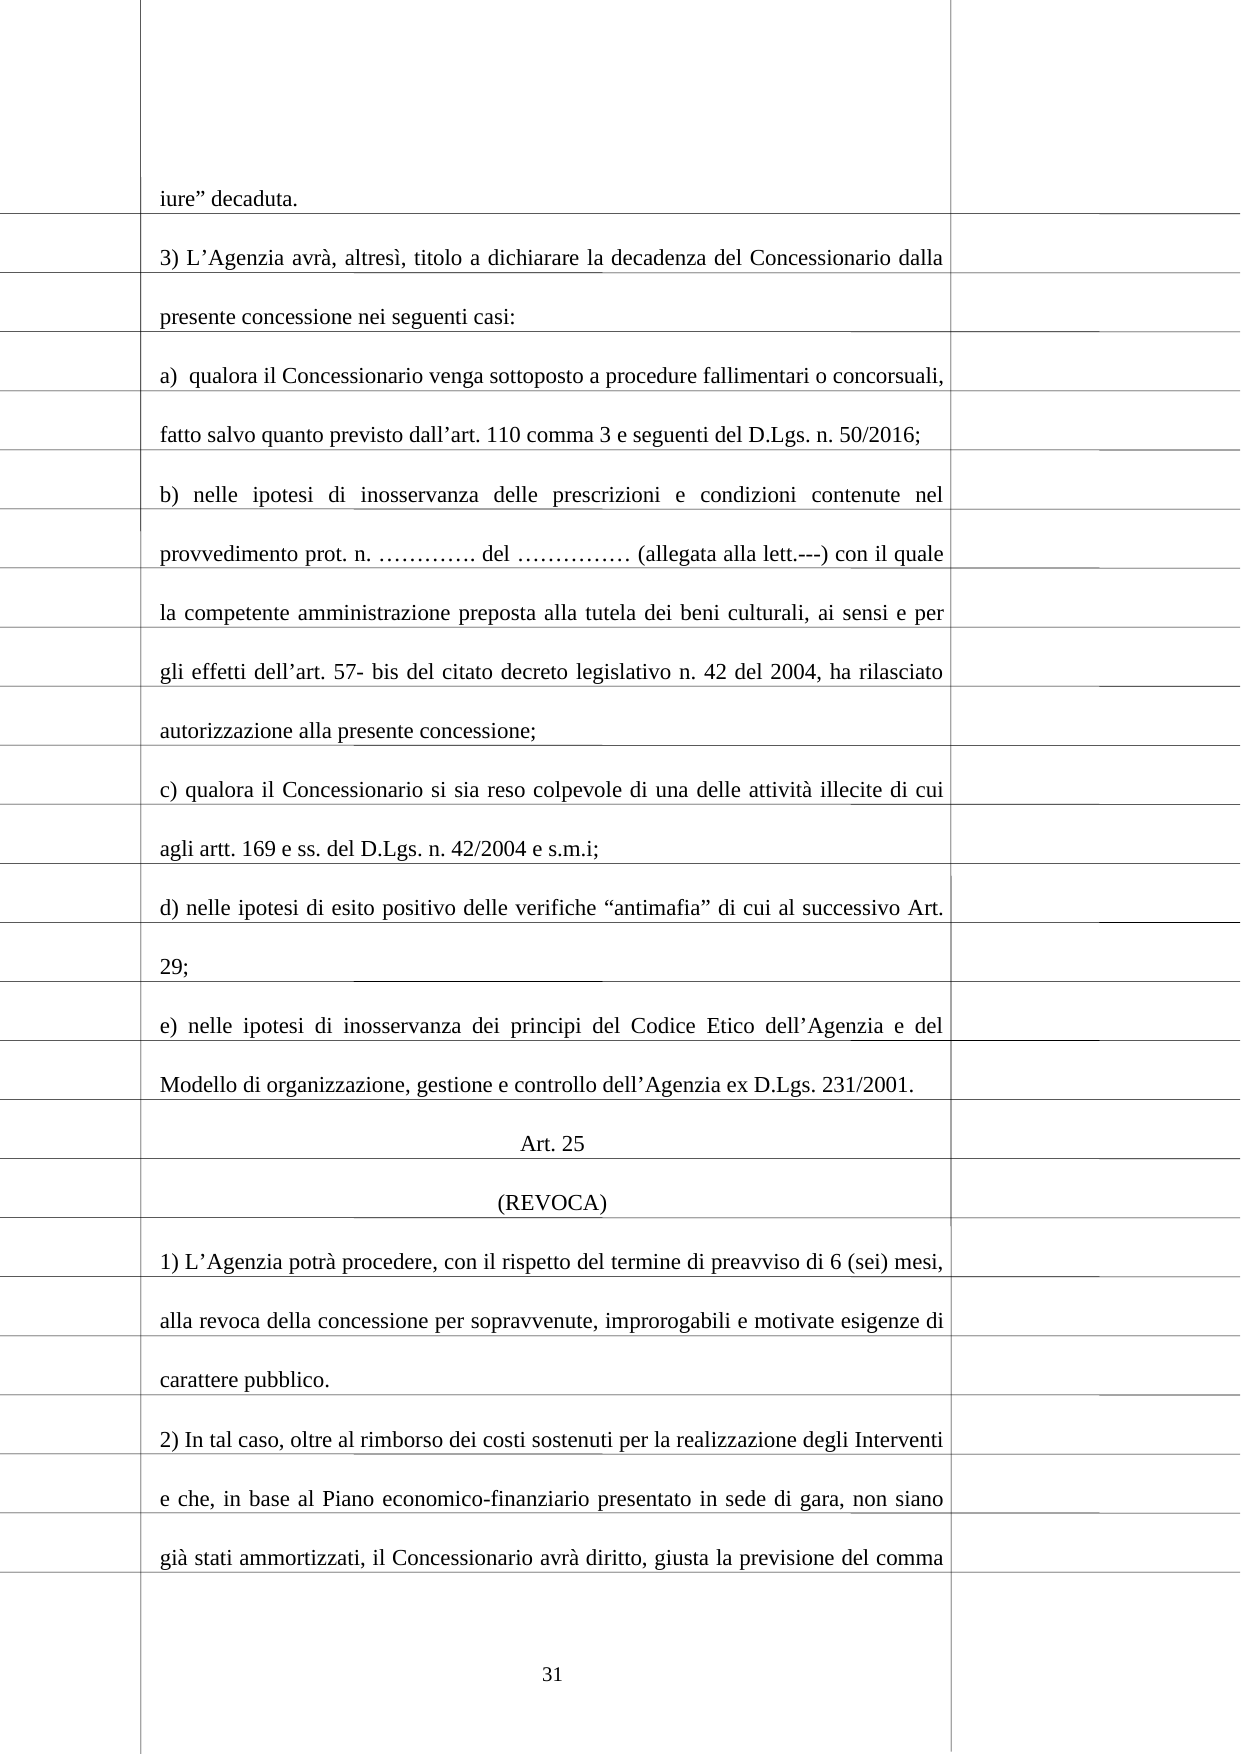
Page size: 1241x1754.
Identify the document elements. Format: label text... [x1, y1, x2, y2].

text e) nelle ipotesi di inosservanza dei principi del Codice Etico dell’Agenzia e del [159, 986, 945, 1040]
text 29; [159, 923, 945, 981]
text fatto salvo quanto previsto dall’art. 110 comma 3 e seguenti del D.Lgs. n. 50/2016; [159, 392, 945, 449]
text 1) L’Agenzia potrà procedere, con il rispetto del termine di preavviso di 6 (sei) mesi, [159, 1223, 945, 1276]
text [159, 1159, 945, 1163]
text la competente amministrazione preposta alla tutela dei beni culturali, ai sensi e per [159, 569, 945, 626]
text e che, in base al Piano economico-finanziario presentato in sede di gara, non siano [159, 1455, 945, 1512]
text autorizzazione alla presente concessione; [159, 687, 945, 745]
text [159, 1218, 945, 1223]
text d) nelle ipotesi di esito positivo delle verifiche “antimafia” di cui al successivo Art. [159, 868, 945, 922]
text già stati ammortizzati, il Concessionario avrà diritto, giusta la previsione del comma [159, 1514, 945, 1571]
text a) qualora il Concessionario venga sottoposto a procedure fallimentari o concorsuali, [159, 337, 945, 390]
text iure” decaduta. [159, 159, 945, 213]
text presente concessione nei seguenti casi: [159, 273, 945, 331]
text [159, 982, 945, 986]
text Modello di organizzazione, gestione e controllo dell’Agenzia ex D.Lgs. 231/2001. [159, 1041, 945, 1099]
text alla revoca della concessione per sopravvenute, improrogabili e motivate esigenze di [159, 1277, 945, 1335]
text agli artt. 169 e ss. del D.Lgs. n. 42/2004 e s.m.i; [159, 805, 945, 863]
text Art. 25 [159, 1104, 945, 1158]
text provvedimento prot. n. …………. del …………… (allegata alla lett.---) con il quale [159, 510, 945, 567]
text gli effetti dell’art. 57- bis del citato decreto legislativo n. 42 del 2004, ha rilasciato [159, 628, 945, 685]
text 3) L’Agenzia avrà, altresì, titolo a dichiarare la decadenza del Concessionario dalla [159, 218, 945, 272]
text [159, 332, 945, 337]
text c) qualora il Concessionario si sia reso colpevole di una delle attività illecite di cui [159, 750, 945, 803]
text b) nelle ipotesi di inosservanza delle prescrizioni e condizioni contenute nel [159, 455, 945, 508]
text [159, 864, 945, 868]
text carattere pubblico. [159, 1337, 945, 1394]
text 2) In tal caso, oltre al rimborso dei costi sostenuti per la realizzazione degli Interventi [159, 1400, 945, 1453]
text (REVOCA) [159, 1163, 945, 1217]
